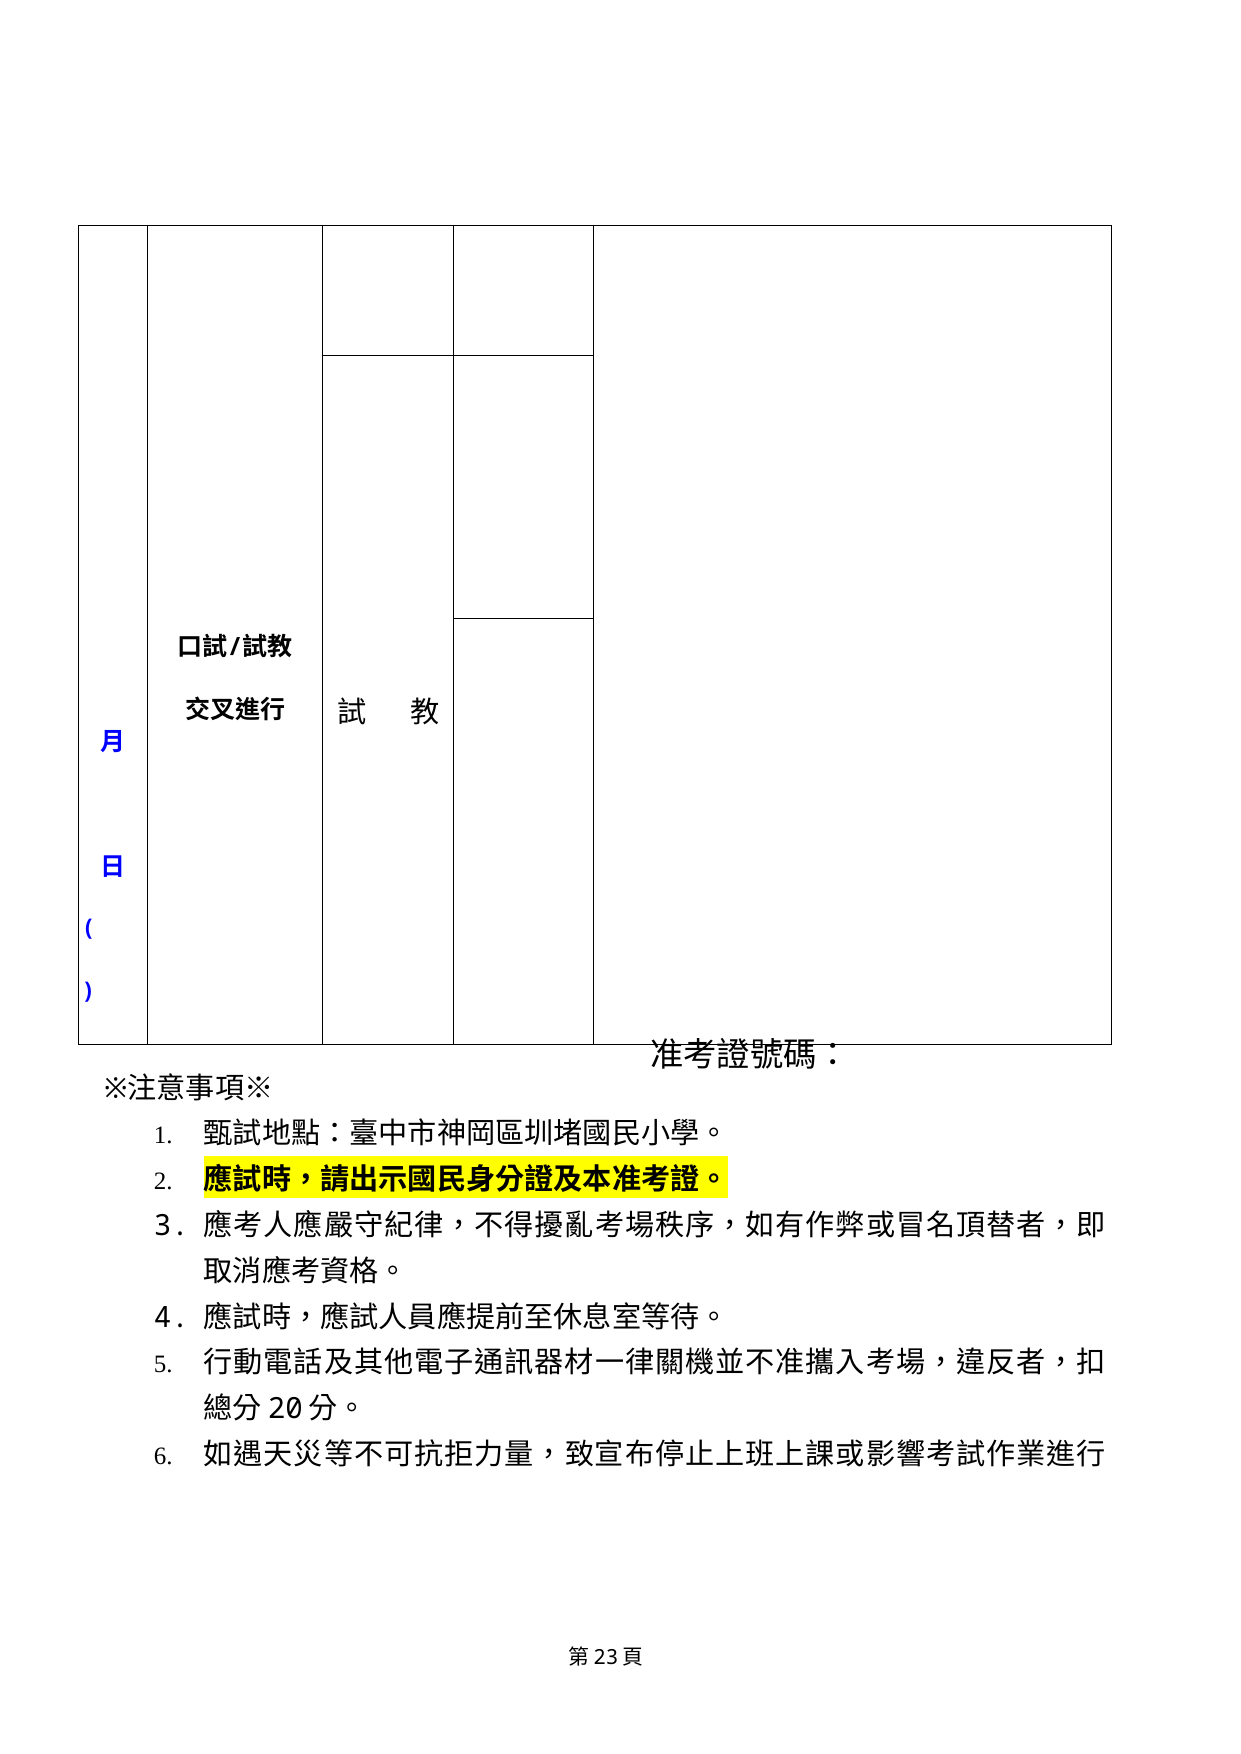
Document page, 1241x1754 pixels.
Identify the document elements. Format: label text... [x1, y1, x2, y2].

list 如遇天災等不可抗拒力量，致宣布停止上班上課或影響考試作業進行 [153, 1428, 1107, 1474]
list 行動電話及其他電子通訊器材一律關機並不准攜入考場，違反者，扣總分20分。 [153, 1336, 1107, 1428]
list 應試時，請出示國民身分證及本准考證。 [153, 1153, 1107, 1199]
table_cell [454, 619, 593, 1043]
text ※注意事項※ [103, 1045, 1107, 1107]
table_cell 月 日 ( ) [79, 226, 147, 1043]
table_header 臺中市神岡區圳堵國民小學 113學年度代理代課教師甄選 准 考 證 准考證號碼： 姓 名： 甄選類別： 類別： □國小鐘點代課教師 (□本土語(閩南語)□體育) 次別：□第1次招考 □第2次招考 □第3次招考 □第4次招考 □第( )次招考 [594, 226, 1111, 1043]
list 應試時，應試人員應提前至休息室等待。 [153, 1290, 1107, 1336]
table_cell [454, 356, 593, 618]
table_cell [323, 226, 453, 354]
table_cell 口試/試教 交叉進行 [148, 226, 322, 1043]
list 甄試地點：臺中市神岡區圳堵國民小學。 [153, 1107, 1107, 1153]
table_cell 試 教 [323, 356, 453, 1043]
list 應考人應嚴守紀律，不得擾亂考場秩序，如有作弊或冒名頂替者，即取消應考資格。 [153, 1199, 1107, 1290]
table_cell [454, 226, 593, 354]
